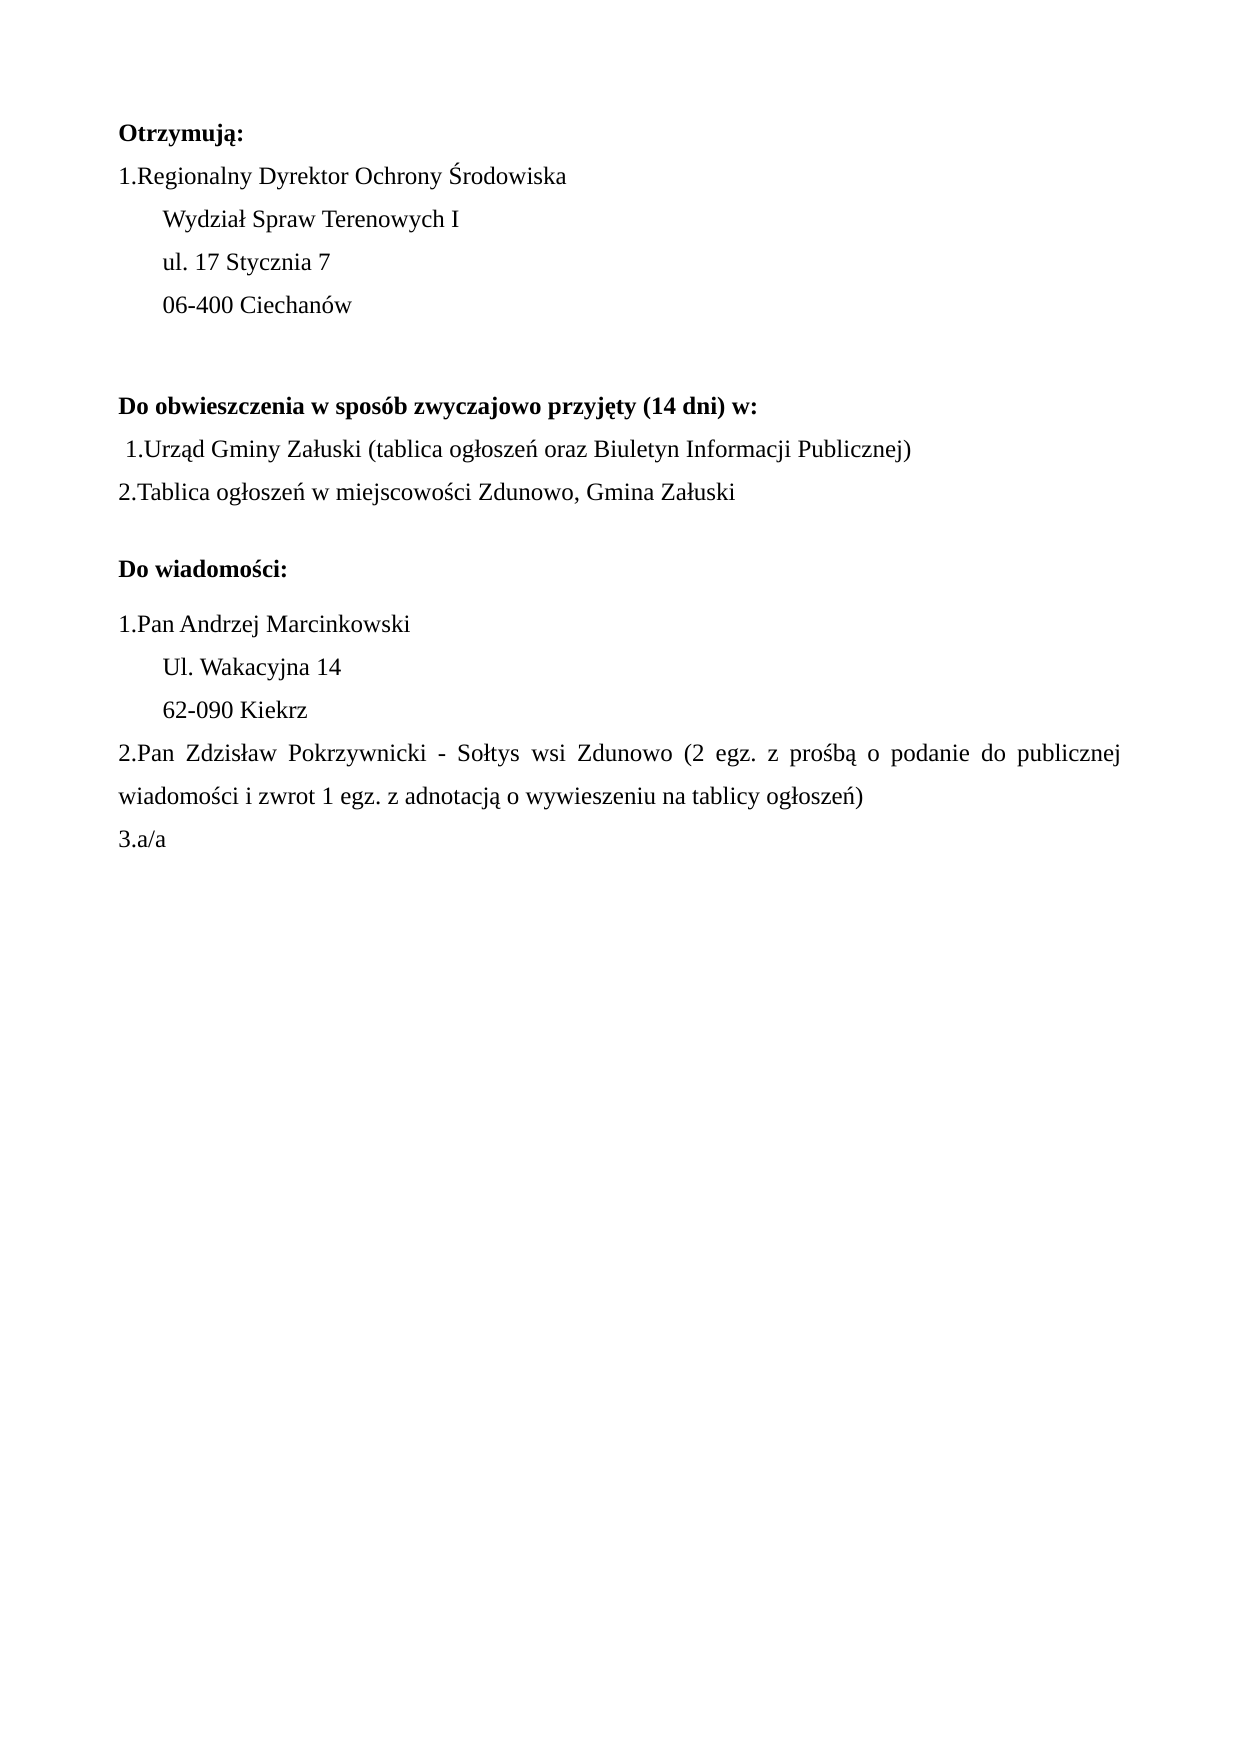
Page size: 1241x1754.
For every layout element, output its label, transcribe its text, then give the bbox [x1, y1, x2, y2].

text 06-400 Ciechanów [118, 291, 1122, 319]
list Tablica ogłoszeń w miejscowości Zdunowo, Gmina Załuski [118, 477, 1122, 506]
list Regionalny Dyrektor Ochrony Środowiska [118, 161, 1122, 190]
text ul. 17 Stycznia 7 [118, 247, 1122, 276]
text Ul. Wakacyjna 14 [118, 652, 1122, 681]
text Wydział Spraw Terenowych I [118, 204, 1122, 233]
text Do obwieszczenia w sposób zwyczajowo przyjęty (14 dni) w: [118, 391, 1122, 420]
list Pan Zdzisław Pokrzywnicki - Sołtys wsi Zdunowo (2 egz. z prośbą o podanie do publicznej wiadomości i zwrot 1 egz. z adnotacją o wywieszeniu na tablicy ogłoszeń) [118, 738, 1122, 810]
text 62-090 Kiekrz [118, 695, 1122, 724]
list Pan Andrzej Marcinkowski [118, 609, 1122, 637]
list a/a [118, 824, 1122, 853]
text Do wiadomości: [118, 554, 1122, 582]
text Otrzymują: [118, 118, 1122, 147]
list Urząd Gminy Załuski (tablica ogłoszeń oraz Biuletyn Informacji Publicznej) [125, 434, 1122, 463]
